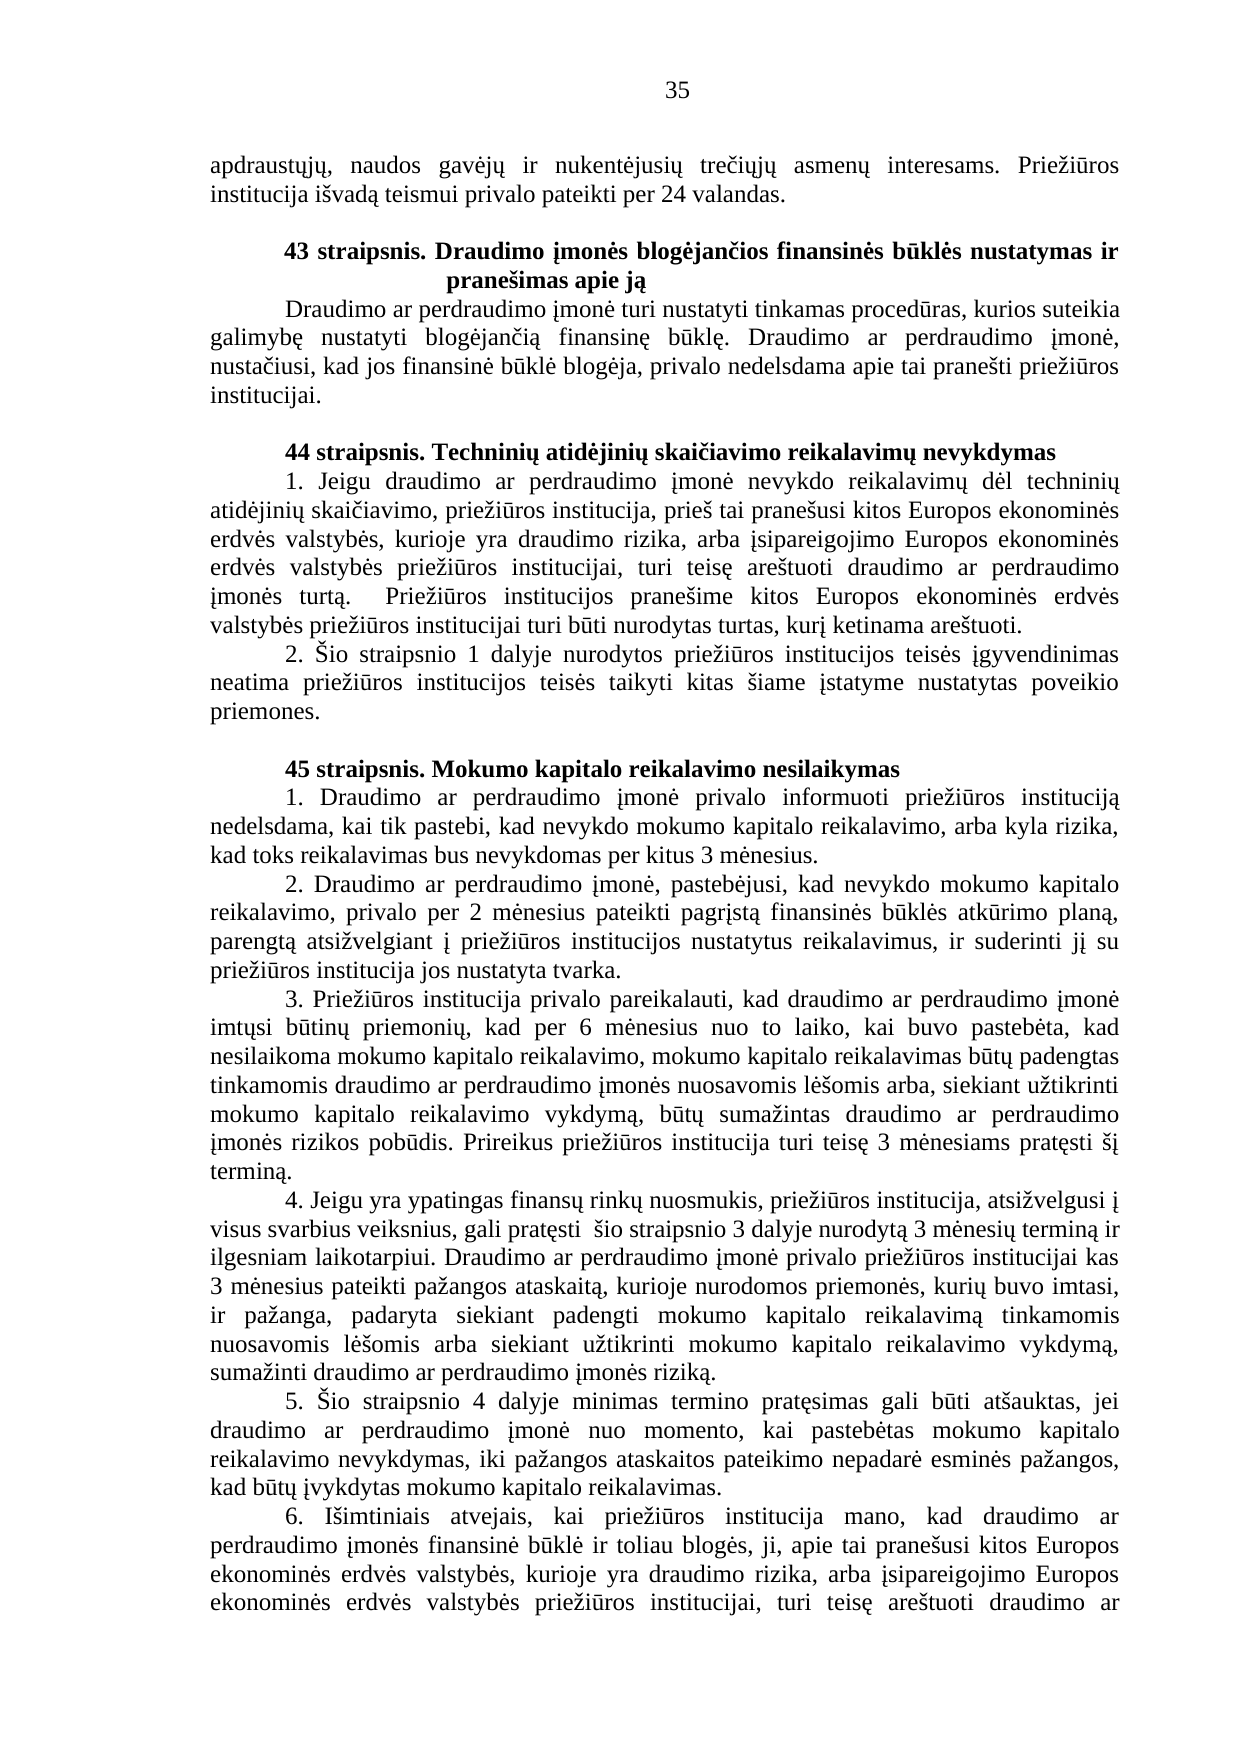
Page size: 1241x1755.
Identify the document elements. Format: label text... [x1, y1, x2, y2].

text 6. Išimtiniais atvejais, kai priežiūros institucija mano, kad draudimo ar perdraudimo įmonės finansinė būklė ir toliau blogės, ji, apie tai pranešusi kitos Europos ekonominės erdvės valstybės, kurioje yra draudimo rizika, arba įsipareigojimo Europos ekonominės erdvės valstybės priežiūros institucijai, turi teisę areštuoti draudimo ar [210, 1501, 1120, 1616]
text 4. Jeigu yra ypatingas finansų rinkų nuosmukis, priežiūros institucija, atsižvelgusi į visus svarbius veiksnius, gali pratęsti šio straipsnio 3 dalyje nurodytą 3 mėnesių terminą ir ilgesniam laikotarpiui. Draudimo ar perdraudimo įmonė privalo priežiūros institucijai kas 3 mėnesius pateikti pažangos ataskaitą, kurioje nurodomos priemonės, kurių buvo imtasi, ir pažanga, padaryta siekiant padengti mokumo kapitalo reikalavimą tinkamomis nuosavomis lėšomis arba siekiant užtikrinti mokumo kapitalo reikalavimo vykdymą, sumažinti draudimo ar perdraudimo įmonės riziką. [210, 1185, 1120, 1386]
text 2. Draudimo ar perdraudimo įmonė, pastebėjusi, kad nevykdo mokumo kapitalo reikalavimo, privalo per 2 mėnesius pateikti pagrįstą finansinės būklės atkūrimo planą, parengtą atsižvelgiant į priežiūros institucijos nustatytus reikalavimus, ir suderinti jį su priežiūros institucija jos nustatyta tvarka. [210, 869, 1120, 984]
text 43 straipsnis. Draudimo įmonės blogėjančios finansinės būklės nustatymas ir pranešimas apie ją [284, 236, 1120, 294]
text 45 straipsnis. Mokumo kapitalo reikalavimo nesilaikymas [210, 754, 1120, 782]
text 3. Priežiūros institucija privalo pareikalauti, kad draudimo ar perdraudimo įmonė imtųsi būtinų priemonių, kad per 6 mėnesius nuo to laiko, kai buvo pastebėta, kad nesilaikoma mokumo kapitalo reikalavimo, mokumo kapitalo reikalavimas būtų padengtas tinkamomis draudimo ar perdraudimo įmonės nuosavomis lėšomis arba, siekiant užtikrinti mokumo kapitalo reikalavimo vykdymą, būtų sumažintas draudimo ar perdraudimo įmonės rizikos pobūdis. Prireikus priežiūros institucija turi teisę 3 mėnesiams pratęsti šį terminą. [210, 984, 1120, 1185]
text apdraustųjų, naudos gavėjų ir nukentėjusių trečiųjų asmenų interesams. Priežiūros institucija išvadą teismui privalo pateikti per 24 valandas. [210, 150, 1120, 207]
text 1. Draudimo ar perdraudimo įmonė privalo informuoti priežiūros instituciją nedelsdama, kai tik pastebi, kad nevykdo mokumo kapitalo reikalavimo, arba kyla rizika, kad toks reikalavimas bus nevykdomas per kitus 3 mėnesius. [210, 782, 1120, 869]
text Draudimo ar perdraudimo įmonė turi nustatyti tinkamas procedūras, kurios suteikia galimybę nustatyti blogėjančią finansinę būklę. Draudimo ar perdraudimo įmonė, nustačiusi, kad jos finansinė būklė blogėja, privalo nedelsdama apie tai pranešti priežiūros institucijai. [210, 294, 1120, 409]
text 2. Šio straipsnio 1 dalyje nurodytos priežiūros institucijos teisės įgyvendinimas neatima priežiūros institucijos teisės taikyti kitas šiame įstatyme nustatytas poveikio priemones. [210, 639, 1120, 725]
text 5. Šio straipsnio 4 dalyje minimas termino pratęsimas gali būti atšauktas, jei draudimo ar perdraudimo įmonė nuo momento, kai pastebėtas mokumo kapitalo reikalavimo nevykdymas, iki pažangos ataskaitos pateikimo nepadarė esminės pažangos, kad būtų įvykdytas mokumo kapitalo reikalavimas. [210, 1386, 1120, 1501]
text 1. Jeigu draudimo ar perdraudimo įmonė nevykdo reikalavimų dėl techninių atidėjinių skaičiavimo, priežiūros institucija, prieš tai pranešusi kitos Europos ekonominės erdvės valstybės, kurioje yra draudimo rizika, arba įsipareigojimo Europos ekonominės erdvės valstybės priežiūros institucijai, turi teisę areštuoti draudimo ar perdraudimo įmonės turtą. Priežiūros institucijos pranešime kitos Europos ekonominės erdvės valstybės priežiūros institucijai turi būti nurodytas turtas, kurį ketinama areštuoti. [210, 466, 1120, 639]
text 44 straipsnis. Techninių atidėjinių skaičiavimo reikalavimų nevykdymas [285, 437, 1120, 466]
